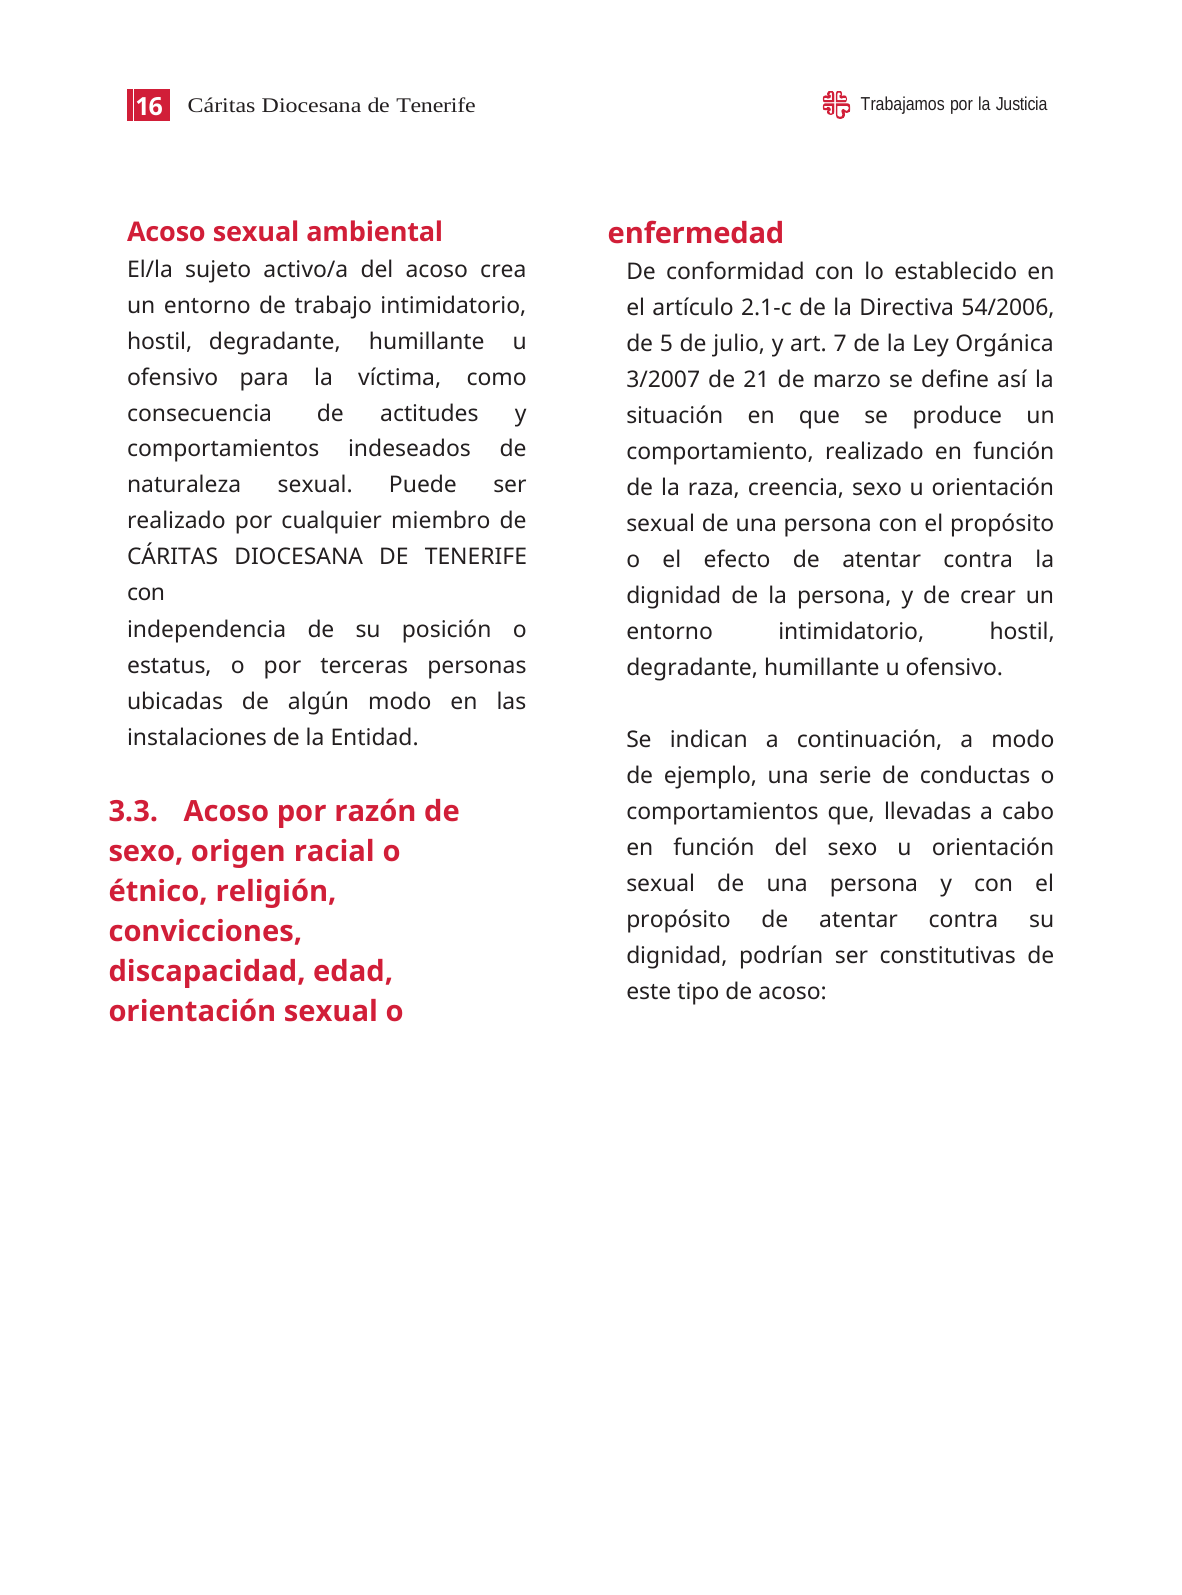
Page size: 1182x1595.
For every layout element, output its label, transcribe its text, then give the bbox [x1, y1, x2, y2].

text El/la sujeto activo/a del acoso crea un entorno de trabajo intimidatorio, hostil, degradante, humillante u ofensivo para la víctima, como consecuencia de actitudes y comportamientos indeseados de naturaleza sexual. Puede ser realizado por cualquier miembro de CÁRITAS DIOCESANA DE TENERIFE con [127, 253, 527, 607]
text independencia de su posición o estatus, o por terceras personas ubicadas de algún modo en las instalaciones de la Entidad. [127, 613, 527, 752]
subtitle Acoso sexual ambiental [127, 212, 559, 249]
list Acoso por razón de sexo, origen racial o étnico, religión, convicciones, discapacidad, edad, orientación sexual o [108, 791, 501, 1030]
list enfermedad [607, 212, 1029, 252]
text De conformidad con lo establecido en el artículo 2.1-c de la Directiva 54/2006, de 5 de julio, y art. 7 de la Ley Orgánica 3/2007 de 21 de marzo se define así la situación en que se produce un comportamiento, realizado en función de la raza, creencia, sexo u orientación sexual de una persona con el propósito o el efecto de atentar contra la dignidad de la persona, y de crear un entorno intimidatorio, hostil, degradante, humillante u ofensivo. [626, 255, 1055, 682]
text Se indican a continuación, a modo de ejemplo, una serie de conductas o comportamientos que, llevadas a cabo en función del sexo u orientación sexual de una persona y con el propósito de atentar contra su dignidad, podrían ser constitutivas de este tipo de acoso: [626, 723, 1054, 1006]
